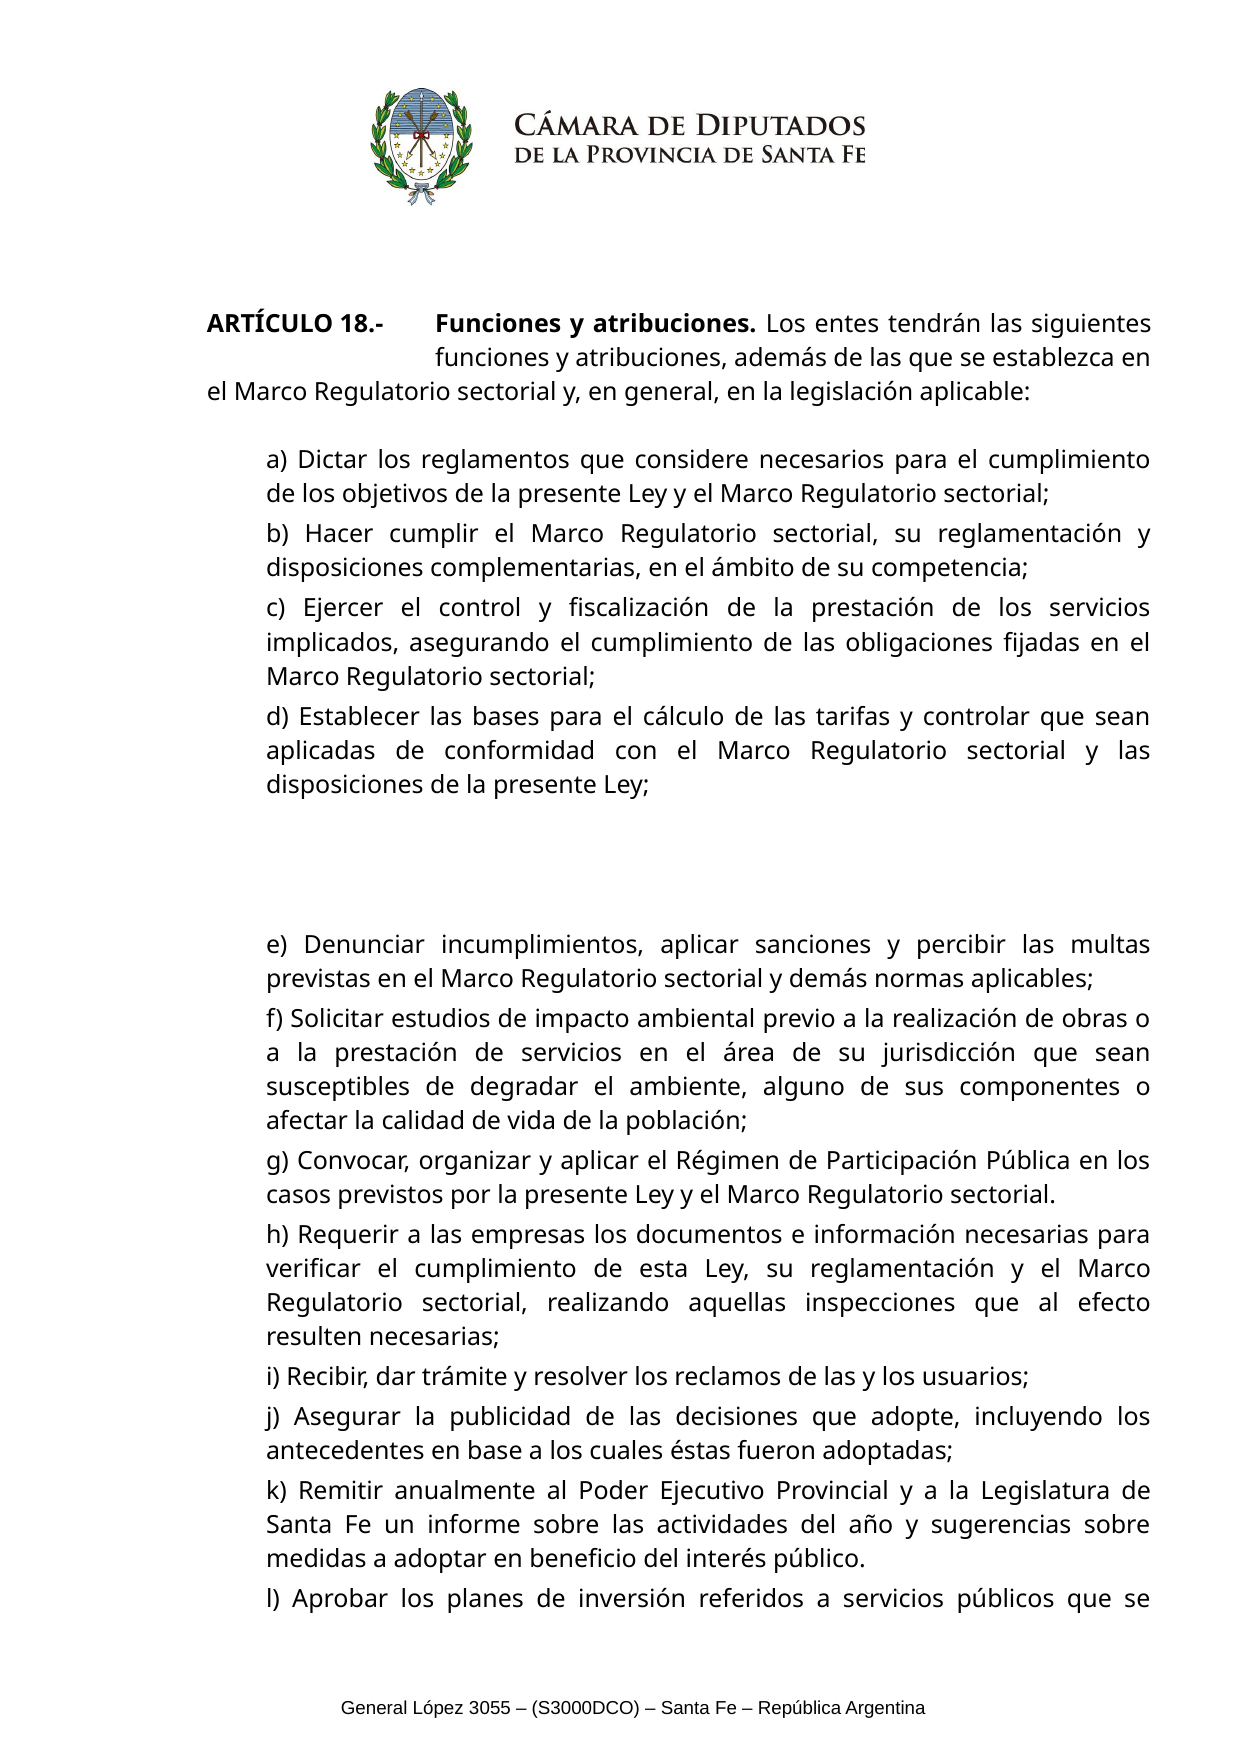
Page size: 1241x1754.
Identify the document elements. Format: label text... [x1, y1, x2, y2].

text h) Requerir a las empresas los documentos e información necesarias para verificar el cumplimiento de esta Ley, su reglamentación y el Marco Regulatorio sectorial, realizando aquellas inspecciones que al efecto resulten necesarias; [266, 1217, 1152, 1353]
text Funciones y atribuciones. Los entes tendrán las siguientes funciones y atribuciones, además de las que se establezca en el Marco Regulatorio sectorial y, en general, en la legislación aplicable: [207, 306, 1152, 408]
text b) Hacer cumplir el Marco Regulatorio sectorial, su reglamentación y disposiciones complementarias, en el ámbito de su competencia; [266, 516, 1152, 584]
text a) Dictar los reglamentos que considere necesarios para el cumplimiento de los objetivos de la presente Ley y el Marco Regulatorio sectorial; [266, 442, 1152, 510]
text d) Establecer las bases para el cálculo de las tarifas y controlar que sean aplicadas de conformidad con el Marco Regulatorio sectorial y las disposiciones de la presente Ley; [266, 698, 1152, 800]
picture [370, 88, 866, 210]
table_header ARTÍCULO 18.- [207, 306, 435, 356]
text e) Denunciar incumplimientos, aplicar sanciones y percibir las multas previstas en el Marco Regulatorio sectorial y demás normas aplicables; [266, 926, 1152, 994]
text c) Ejercer el control y fiscalización de la prestación de los servicios implicados, asegurando el cumplimiento de las obligaciones fijadas en el Marco Regulatorio sectorial; [266, 590, 1152, 692]
text l) Aprobar los planes de inversión referidos a servicios públicos que se [266, 1581, 1152, 1615]
text g) Convocar, organizar y aplicar el Régimen de Participación Pública en los casos previstos por la presente Ley y el Marco Regulatorio sectorial. [266, 1143, 1152, 1211]
text k) Remitir anualmente al Poder Ejecutivo Provincial y a la Legislatura de Santa Fe un informe sobre las actividades del año y sugerencias sobre medidas a adoptar en beneficio del interés público. [266, 1473, 1152, 1575]
text i) Recibir, dar trámite y resolver los reclamos de las y los usuarios; [266, 1359, 1152, 1393]
text f) Solicitar estudios de impacto ambiental previo a la realización de obras o a la prestación de servicios en el área de su jurisdicción que sean susceptibles de degradar el ambiente, alguno de sus componentes o afectar la calidad de vida de la población; [266, 1000, 1152, 1137]
text j) Asegurar la publicidad de las decisiones que adopte, incluyendo los antecedentes en base a los cuales éstas fueron adoptadas; [266, 1399, 1152, 1467]
